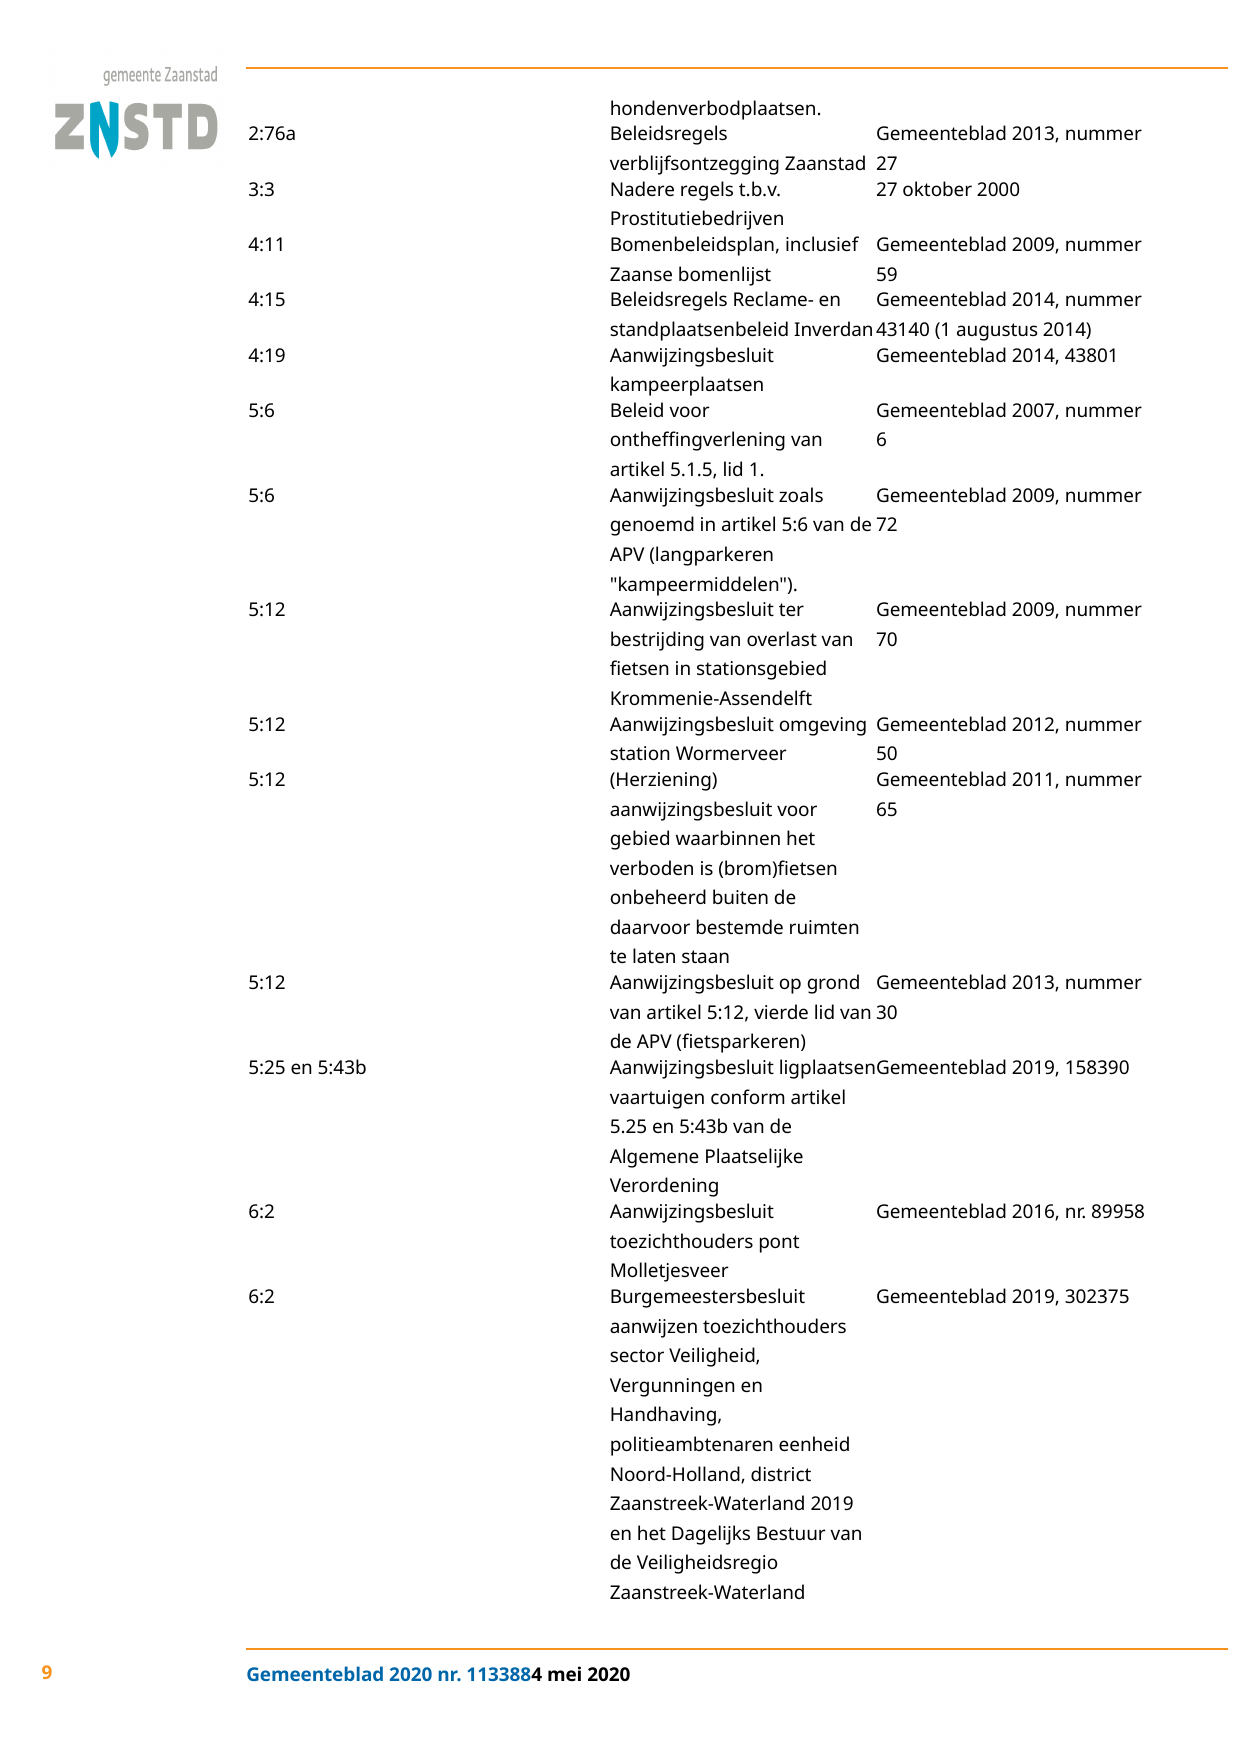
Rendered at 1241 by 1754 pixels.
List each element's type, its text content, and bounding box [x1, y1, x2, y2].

table_cell Gemeenteblad 2007, nummer 6 [876, 397, 1152, 482]
table_cell Bomenbeleidsplan, inclusief Zaanse bomenlijst [610, 231, 876, 286]
table_cell 4:15 [248, 286, 609, 342]
table_cell 4:19 [248, 342, 609, 397]
table_cell Gemeenteblad 2019, 158390 [876, 1054, 1152, 1198]
table_cell Aanwijzingsbesluit op grond van artikel 5:12, vierde lid van de APV (fietsparkeren) [610, 970, 876, 1054]
table_cell Gemeenteblad 2009, nummer 59 [876, 231, 1152, 286]
table_cell 5:25 en 5:43b [248, 1054, 609, 1198]
table_cell [876, 95, 1152, 121]
table_cell (Herziening) aanwijzingsbesluit voor gebied waarbinnen het verboden is (brom)fietsen onbeheerd buiten de daarvoor bestemde ruimten te laten staan [610, 766, 876, 969]
table_cell Gemeenteblad 2019, 302375 [876, 1283, 1152, 1605]
table_cell 3:3 [248, 176, 609, 231]
table_cell 2:76a [248, 121, 609, 176]
table_cell Gemeenteblad 2016, nr. 89958 [876, 1199, 1152, 1283]
table_cell Beleidsregels verblijfsontzegging Zaanstad [610, 121, 876, 176]
table_cell 27 oktober 2000 [876, 176, 1152, 231]
table_cell hondenverbodplaatsen. [610, 95, 876, 121]
table_cell Beleid voor ontheffingverlening van artikel 5.1.5, lid 1. [610, 397, 876, 482]
table_cell 5:6 [248, 397, 609, 482]
table_cell 5:12 [248, 711, 609, 766]
table_cell 5:12 [248, 596, 609, 711]
table_cell Gemeenteblad 2014, nummer 43140 (1 augustus 2014) [876, 286, 1152, 342]
table_cell Aanwijzingsbesluit kampeerplaatsen [610, 342, 876, 397]
table_cell Burgemeestersbesluit aanwijzen toezichthouders sector Veiligheid, Vergunningen en Handhaving, politieambtenaren eenheid Noord-Holland, district Zaanstreek-Waterland 2019 en het Dagelijks Bestuur van de Veiligheidsregio Zaanstreek-Waterland [610, 1283, 876, 1605]
table_cell 4:11 [248, 231, 609, 286]
table_cell [248, 95, 609, 121]
table_cell Gemeenteblad 2014, 43801 [876, 342, 1152, 397]
table_cell 6:2 [248, 1199, 609, 1283]
table_cell Gemeenteblad 2013, nummer 30 [876, 970, 1152, 1054]
table_cell Gemeenteblad 2012, nummer 50 [876, 711, 1152, 766]
table_cell Gemeenteblad 2013, nummer 27 [876, 121, 1152, 176]
table_cell Nadere regels t.b.v. Prostitutiebedrijven [610, 176, 876, 231]
picture [41, 47, 231, 172]
table_cell Aanwijzingsbesluit toezichthouders pont Molletjesveer [610, 1199, 876, 1283]
table_cell 6:2 [248, 1283, 609, 1605]
table_cell Gemeenteblad 2009, nummer 70 [876, 596, 1152, 711]
table_cell Gemeenteblad 2009, nummer 72 [876, 482, 1152, 596]
table_cell 5:12 [248, 970, 609, 1054]
table_cell Aanwijzingsbesluit omgeving station Wormerveer [610, 711, 876, 766]
table_cell Gemeenteblad 2011, nummer 65 [876, 766, 1152, 969]
table_cell Aanwijzingsbesluit zoals genoemd in artikel 5:6 van de APV (langparkeren "kampeermiddelen"). [610, 482, 876, 596]
table_cell 5:12 [248, 766, 609, 969]
table_cell 5:6 [248, 482, 609, 596]
table_cell Aanwijzingsbesluit ligplaatsen vaartuigen conform artikel 5.25 en 5:43b van de Algemene Plaatselijke Verordening [610, 1054, 876, 1198]
table_cell Beleidsregels Reclame- en standplaatsenbeleid Inverdan [610, 286, 876, 342]
table_cell Aanwijzingsbesluit ter bestrijding van overlast van fietsen in stationsgebied Krommenie-Assendelft [610, 596, 876, 711]
